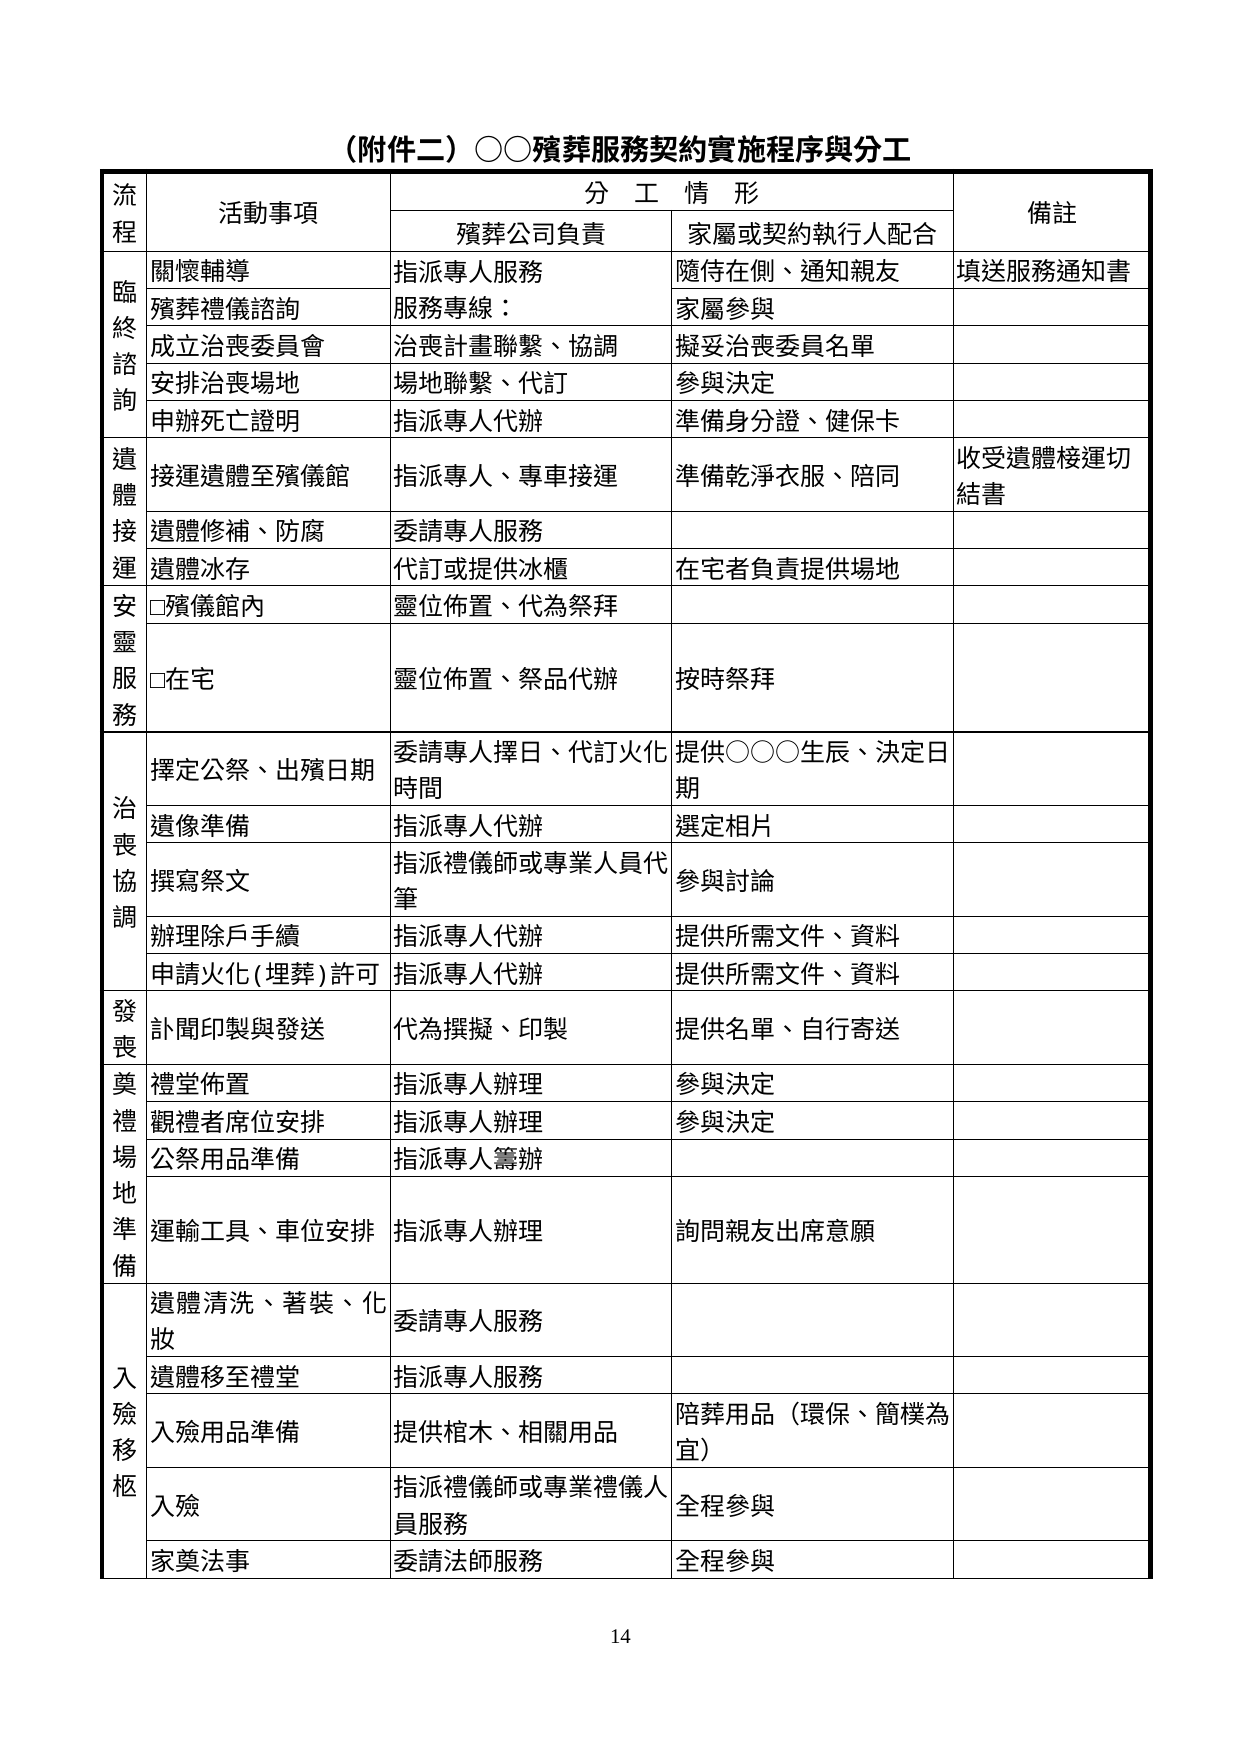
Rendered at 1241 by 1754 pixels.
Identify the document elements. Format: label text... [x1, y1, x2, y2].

table_cell 擬妥治喪委員名單 [672, 326, 953, 363]
table_cell [954, 1468, 1148, 1540]
table_cell 遺體冰存 [147, 549, 390, 585]
table_cell 委請法師服務 [391, 1541, 671, 1578]
table_cell 提供○○○生辰、決定日期 [672, 733, 953, 805]
table_cell 運輸工具、車位安排 [147, 1177, 390, 1282]
table_cell [954, 1102, 1148, 1138]
table_cell [954, 549, 1148, 585]
table_cell 提供棺木、相關用品 [391, 1394, 671, 1467]
table_cell 治喪計畫聯繫、協調 [391, 326, 671, 363]
table_cell [954, 586, 1148, 623]
table_cell 按時祭拜 [672, 624, 953, 731]
table_cell 關懷輔導 [147, 252, 390, 288]
table_cell 指派禮儀師或專業禮儀人員服務 [391, 1468, 671, 1540]
table_cell [672, 1140, 953, 1176]
table_cell 接運遺體至殯儀館 [147, 438, 390, 511]
table_cell [954, 1140, 1148, 1176]
table_cell 遺體清洗、著裝、化妝 [147, 1284, 390, 1356]
table_cell 提供所需文件、資料 [672, 917, 953, 953]
table_cell [954, 1284, 1148, 1356]
table_cell 隨侍在側、通知親友 [672, 252, 953, 288]
table_cell 臨終諮詢 [104, 252, 146, 437]
table_cell 遺像準備 [147, 806, 390, 842]
table_cell 委請專人服務 [391, 1284, 671, 1356]
table_cell 陪葬用品（環保、簡樸為宜） [672, 1394, 953, 1467]
table_cell 指派專人、專車接運 [391, 438, 671, 511]
table_cell 申辦死亡證明 [147, 401, 390, 437]
table_cell 遺體接運 [104, 438, 146, 585]
table_cell 提供名單、自行寄送 [672, 991, 953, 1064]
table_cell 收受遺體椄運切結書 [954, 438, 1148, 511]
table_cell [954, 733, 1148, 805]
table_cell [954, 401, 1148, 437]
table_cell □殯儀館內 [147, 586, 390, 623]
table_cell 在宅者負責提供場地 [672, 549, 953, 585]
table_cell 申請火化(埋葬)許可 [147, 954, 390, 990]
table_cell 靈位佈置、代為祭拜 [391, 586, 671, 623]
table_cell 指派專人服務 服務專線： [391, 252, 671, 325]
table_cell 指派專人代辦 [391, 806, 671, 842]
table_cell 場地聯繫、代訂 [391, 364, 671, 400]
table_cell [954, 289, 1148, 325]
table_cell 公祭用品準備 [147, 1140, 390, 1176]
table_cell 全程參與 [672, 1468, 953, 1540]
table_cell 安靈服務 [104, 586, 146, 731]
table_cell 指派專人辦理 [391, 1177, 671, 1282]
table_cell 擇定公祭、出殯日期 [147, 733, 390, 805]
table_cell [954, 991, 1148, 1064]
table_cell [954, 1394, 1148, 1467]
table_cell [954, 954, 1148, 990]
table_cell 殯葬公司負責 [391, 211, 671, 251]
table_cell □在宅 [147, 624, 390, 731]
table_cell 準備身分證、健保卡 [672, 401, 953, 437]
table_cell [954, 364, 1148, 400]
table_cell 參與決定 [672, 364, 953, 400]
table_cell 靈位佈置、祭品代辦 [391, 624, 671, 731]
table_cell 指派專人服務 [391, 1357, 671, 1393]
table_cell [954, 326, 1148, 363]
table_cell 全程參與 [672, 1541, 953, 1578]
table_header 分 工 情 形 [391, 174, 953, 210]
table_cell 參與決定 [672, 1065, 953, 1101]
table_cell [954, 806, 1148, 842]
table_cell 觀禮者席位安排 [147, 1102, 390, 1138]
table_cell 家屬或契約執行人配合 [672, 211, 953, 251]
table_header 備註 [954, 174, 1148, 251]
table_cell 參與決定 [672, 1102, 953, 1138]
table_cell 代訂或提供冰櫃 [391, 549, 671, 585]
table_cell 辦理除戶手續 [147, 917, 390, 953]
table_cell 成立治喪委員會 [147, 326, 390, 363]
table_header 活動事項 [147, 174, 390, 251]
table_cell 指派專人辦理 [391, 1065, 671, 1101]
table_cell 填送服務通知書 [954, 252, 1148, 288]
table_cell 遺體移至禮堂 [147, 1357, 390, 1393]
table_cell [954, 917, 1148, 953]
table_cell 指派專人籌辦 [391, 1140, 671, 1176]
table_cell [672, 586, 953, 623]
table_cell 指派專人代辦 [391, 401, 671, 437]
table_cell 指派專人代辦 [391, 954, 671, 990]
table_cell [672, 1284, 953, 1356]
table_cell 指派禮儀師或專業人員代筆 [391, 843, 671, 916]
table_cell 入殮 [147, 1468, 390, 1540]
table_cell [954, 843, 1148, 916]
table_cell 入殮移柩 [104, 1284, 146, 1578]
table_cell [954, 624, 1148, 731]
table_cell [672, 1357, 953, 1393]
table_cell 詢問親友出席意願 [672, 1177, 953, 1282]
table_cell 訃聞印製與發送 [147, 991, 390, 1064]
table_cell 家屬參與 [672, 289, 953, 325]
table_cell [954, 512, 1148, 548]
table_cell 指派專人辦理 [391, 1102, 671, 1138]
table_cell 撰寫祭文 [147, 843, 390, 916]
table_cell 代為撰擬、印製 [391, 991, 671, 1064]
table_cell 選定相片 [672, 806, 953, 842]
table_cell 安排治喪場地 [147, 364, 390, 400]
table_cell 家奠法事 [147, 1541, 390, 1578]
table_cell 提供所需文件、資料 [672, 954, 953, 990]
table_header 流程 [104, 174, 146, 251]
table_cell 奠禮場地準備 [104, 1065, 146, 1282]
table_cell 委請專人服務 [391, 512, 671, 548]
table_cell 準備乾淨衣服、陪同 [672, 438, 953, 511]
table_cell [954, 1541, 1148, 1578]
table_cell 遺體修補、防腐 [147, 512, 390, 548]
table_cell 參與討論 [672, 843, 953, 916]
table_cell [672, 512, 953, 548]
table_cell [954, 1357, 1148, 1393]
table_cell 委請專人擇日、代訂火化時間 [391, 733, 671, 805]
table_cell [954, 1065, 1148, 1101]
table_cell [954, 1177, 1148, 1282]
table_cell 發喪 [104, 991, 146, 1064]
table_cell 入殮用品準備 [147, 1394, 390, 1467]
table_cell 指派專人代辦 [391, 917, 671, 953]
text （附件二）○○殯葬服務契約實施程序與分工 [106, 106, 1134, 169]
table_cell 治喪協調 [104, 733, 146, 990]
table_cell 殯葬禮儀諮詢 [147, 289, 390, 325]
table_cell 禮堂佈置 [147, 1065, 390, 1101]
